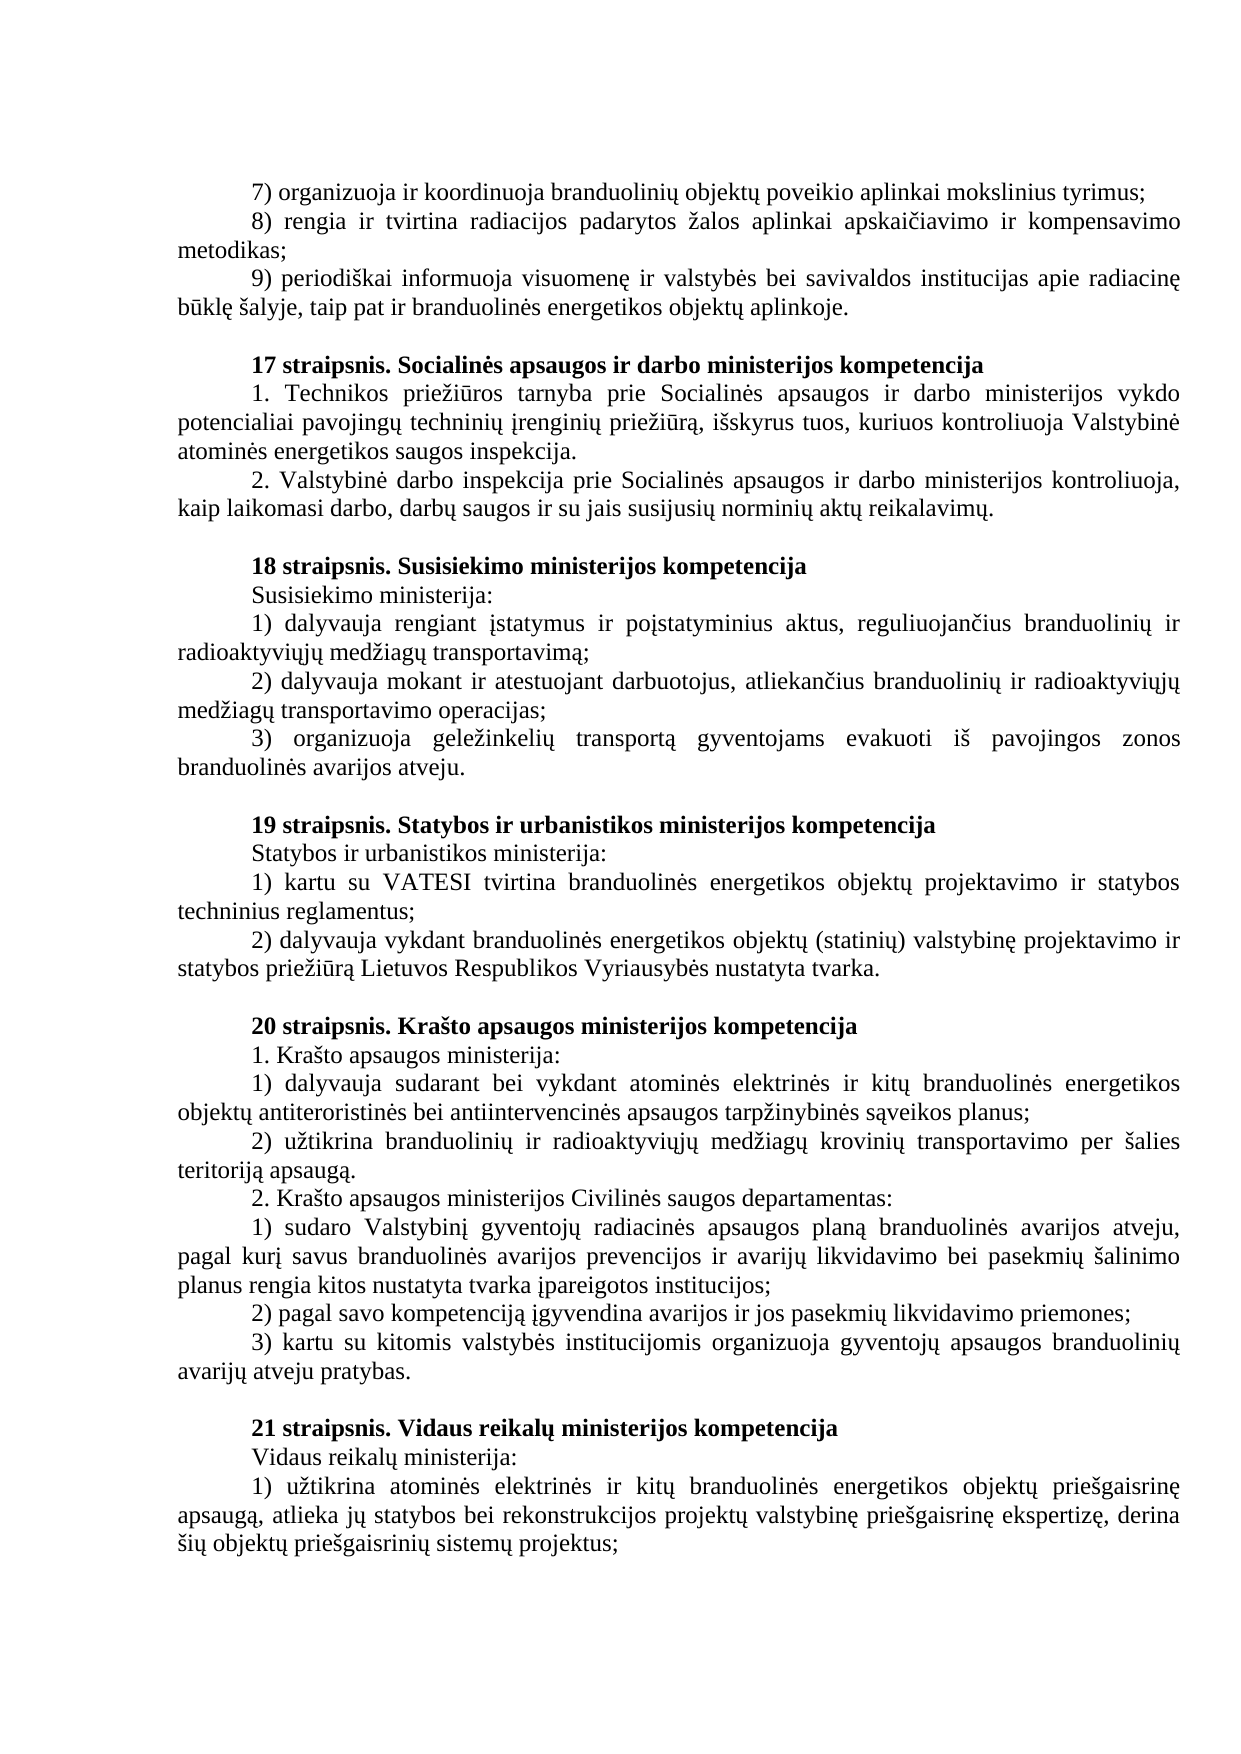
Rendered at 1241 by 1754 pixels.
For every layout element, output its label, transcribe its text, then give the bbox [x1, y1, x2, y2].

text 1) kartu su VATESI tvirtina branduolinės energetikos objektų projektavimo ir statybos techninius reglamentus; [177, 867, 1181, 925]
text 18 straipsnis. Susisiekimo ministerijos kompetencija [177, 551, 1181, 580]
text 2. Krašto apsaugos ministerijos Civilinės saugos departamentas: [177, 1183, 1181, 1212]
text Statybos ir urbanistikos ministerija: [177, 838, 1181, 867]
text 3) kartu su kitomis valstybės institucijomis organizuoja gyventojų apsaugos branduolinių avarijų atveju pratybas. [177, 1327, 1181, 1385]
text 2) dalyvauja vykdant branduolinės energetikos objektų (statinių) valstybinę projektavimo ir statybos priežiūrą Lietuvos Respublikos Vyriausybės nustatyta tvarka. [177, 925, 1181, 982]
text 2) užtikrina branduolinių ir radioaktyviųjų medžiagų krovinių transportavimo per šalies teritoriją apsaugą. [177, 1126, 1181, 1183]
text 1) dalyvauja rengiant įstatymus ir poįstatyminius aktus, reguliuojančius branduolinių ir radioaktyviųjų medžiagų transportavimą; [177, 608, 1181, 666]
text 1. Technikos priežiūros tarnyba prie Socialinės apsaugos ir darbo ministerijos vykdo potencialiai pavojingų techninių įrenginių priežiūrą, išskyrus tuos, kuriuos kontroliuoja Valstybinė atominės energetikos saugos inspekcija. [177, 378, 1181, 465]
text 2) dalyvauja mokant ir atestuojant darbuotojus, atliekančius branduolinių ir radioaktyviųjų medžiagų transportavimo operacijas; [177, 666, 1181, 723]
text Vidaus reikalų ministerija: [177, 1442, 1181, 1471]
text 1. Krašto apsaugos ministerija: [177, 1040, 1181, 1068]
text 20 straipsnis. Krašto apsaugos ministerijos kompetencija [177, 1011, 1181, 1040]
text 19 straipsnis. Statybos ir urbanistikos ministerijos kompetencija [177, 810, 1181, 838]
text 2) pagal savo kompetenciją įgyvendina avarijos ir jos pasekmių likvidavimo priemones; [177, 1298, 1181, 1327]
text 17 straipsnis. Socialinės apsaugos ir darbo ministerijos kompetencija [177, 350, 1181, 378]
text Susisiekimo ministerija: [177, 580, 1181, 608]
text 2. Valstybinė darbo inspekcija prie Socialinės apsaugos ir darbo ministerijos kontroliuoja, kaip laikomasi darbo, darbų saugos ir su jais susijusių norminių aktų reikalavimų. [177, 465, 1181, 522]
text 8) rengia ir tvirtina radiacijos padarytos žalos aplinkai apskaičiavimo ir kompensavimo metodikas; [177, 206, 1181, 263]
text 7) organizuoja ir koordinuoja branduolinių objektų poveikio aplinkai mokslinius tyrimus; [177, 177, 1181, 206]
text 21 straipsnis. Vidaus reikalų ministerijos kompetencija [177, 1413, 1181, 1442]
text 1) sudaro Valstybinį gyventojų radiacinės apsaugos planą branduolinės avarijos atveju, pagal kurį savus branduolinės avarijos prevencijos ir avarijų likvidavimo bei pasekmių šalinimo planus rengia kitos nustatyta tvarka įpareigotos institucijos; [177, 1212, 1181, 1298]
text 3) organizuoja geležinkelių transportą gyventojams evakuoti iš pavojingos zonos branduolinės avarijos atveju. [177, 723, 1181, 781]
text 9) periodiškai informuoja visuomenę ir valstybės bei savivaldos institucijas apie radiacinę būklę šalyje, taip pat ir branduolinės energetikos objektų aplinkoje. [177, 263, 1181, 321]
text 1) dalyvauja sudarant bei vykdant atominės elektrinės ir kitų branduolinės energetikos objektų antiteroristinės bei antiintervencinės apsaugos tarpžinybinės sąveikos planus; [177, 1068, 1181, 1126]
text 1) užtikrina atominės elektrinės ir kitų branduolinės energetikos objektų priešgaisrinę apsaugą, atlieka jų statybos bei rekonstrukcijos projektų valstybinę priešgaisrinę ekspertizę, derina šių objektų priešgaisrinių sistemų projektus; [177, 1471, 1181, 1557]
